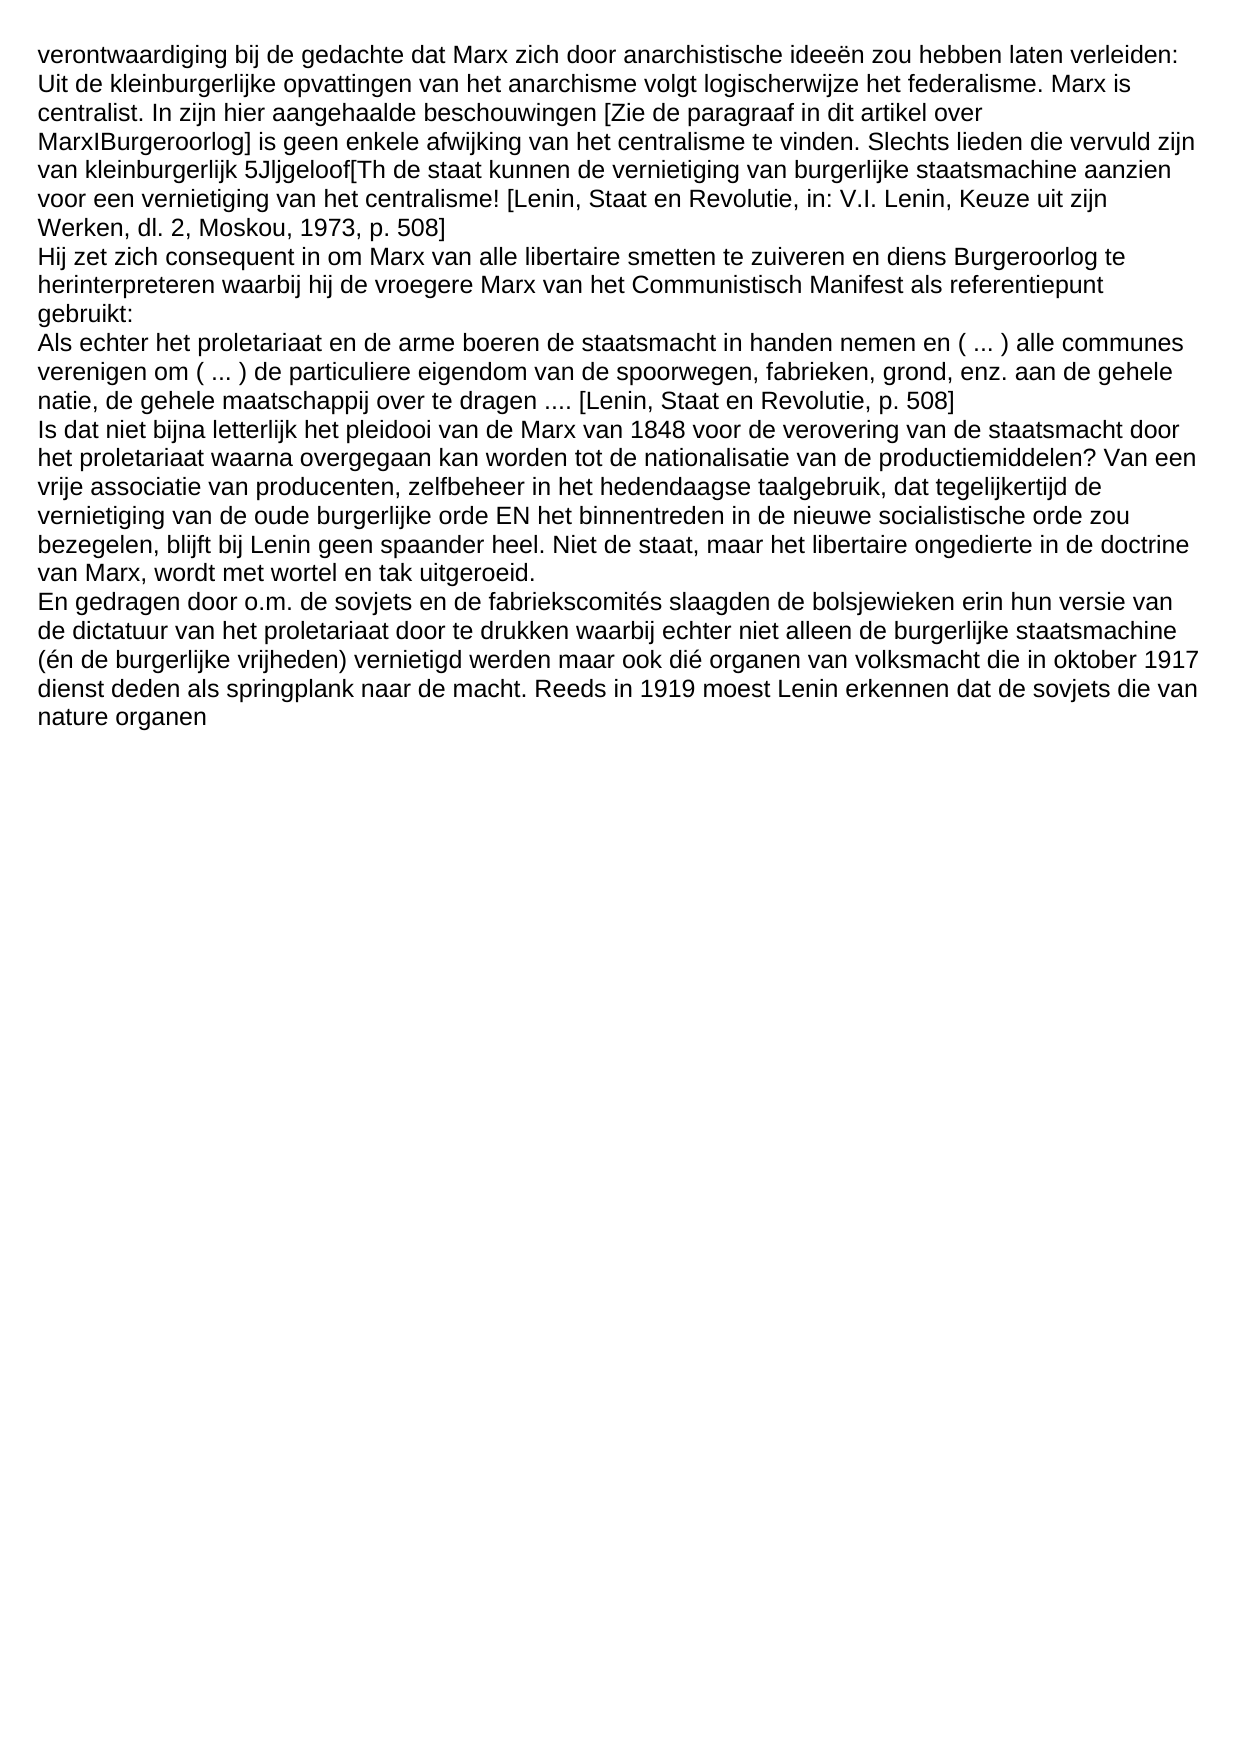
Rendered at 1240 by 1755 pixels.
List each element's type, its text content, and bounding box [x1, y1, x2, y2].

text verontwaardiging bij de gedachte dat Marx zich door anarchistische ideeën zou hebben laten verleiden: [37, 40, 1202, 69]
text Uit de kleinburgerlijke opvattingen van het anarchisme volgt logischerwijze het federalisme. Marx is centralist. In zijn hier aangehaalde beschouwingen [Zie de paragraaf in dit artikel over MarxIBurgeroorlog] is geen enkele afwijking van het centralisme te vinden. Slechts lieden die vervuld zijn van kleinburgerlijk 5Jljgeloof[Th de staat kunnen de vernietiging van burgerlijke staatsmachine aanzien voor een vernietiging van het centralisme! [Lenin, Staat en Revolutie, in: V.I. Lenin, Keuze uit zijn Werken, dl. 2, Moskou, 1973, p. 508] [37, 69, 1202, 241]
text En gedragen door o.m. de sovjets en de fabriekscomités slaagden de bolsjewieken erin hun versie van de dictatuur van het proletariaat door te drukken waarbij echter niet alleen de burgerlijke staatsmachine (én de burgerlijke vrijheden) vernietigd werden maar ook dié organen van volksmacht die in oktober 1917 dienst deden als springplank naar de macht. Reeds in 1919 moest Lenin erkennen dat de sovjets die van nature organen [37, 587, 1202, 731]
text Als echter het proletariaat en de arme boeren de staatsmacht in handen nemen en ( ... ) alle communes verenigen om ( ... ) de particuliere eigendom van de spoorwegen, fabrieken, grond, enz. aan de gehele natie, de gehele maatschappij over te dragen .... [Lenin, Staat en Revolutie, p. 508] [37, 328, 1202, 414]
text Hij zet zich consequent in om Marx van alle libertaire smetten te zuiveren en diens Burgeroorlog te herinterpreteren waarbij hij de vroegere Marx van het Communistisch Manifest als referentiepunt gebruikt: [37, 242, 1202, 328]
text Is dat niet bijna letterlijk het pleidooi van de Marx van 1848 voor de verovering van de staatsmacht door het proletariaat waarna overgegaan kan worden tot de nationalisatie van de productiemiddelen? Van een vrije associatie van producenten, zelfbeheer in het hedendaagse taalgebruik, dat tegelijkertijd de vernietiging van de oude burgerlijke orde EN het binnentreden in de nieuwe socialistische orde zou bezegelen, blijft bij Lenin geen spaander heel. Niet de staat, maar het libertaire ongedierte in de doctrine van Marx, wordt met wortel en tak uitgeroeid. [37, 414, 1202, 587]
